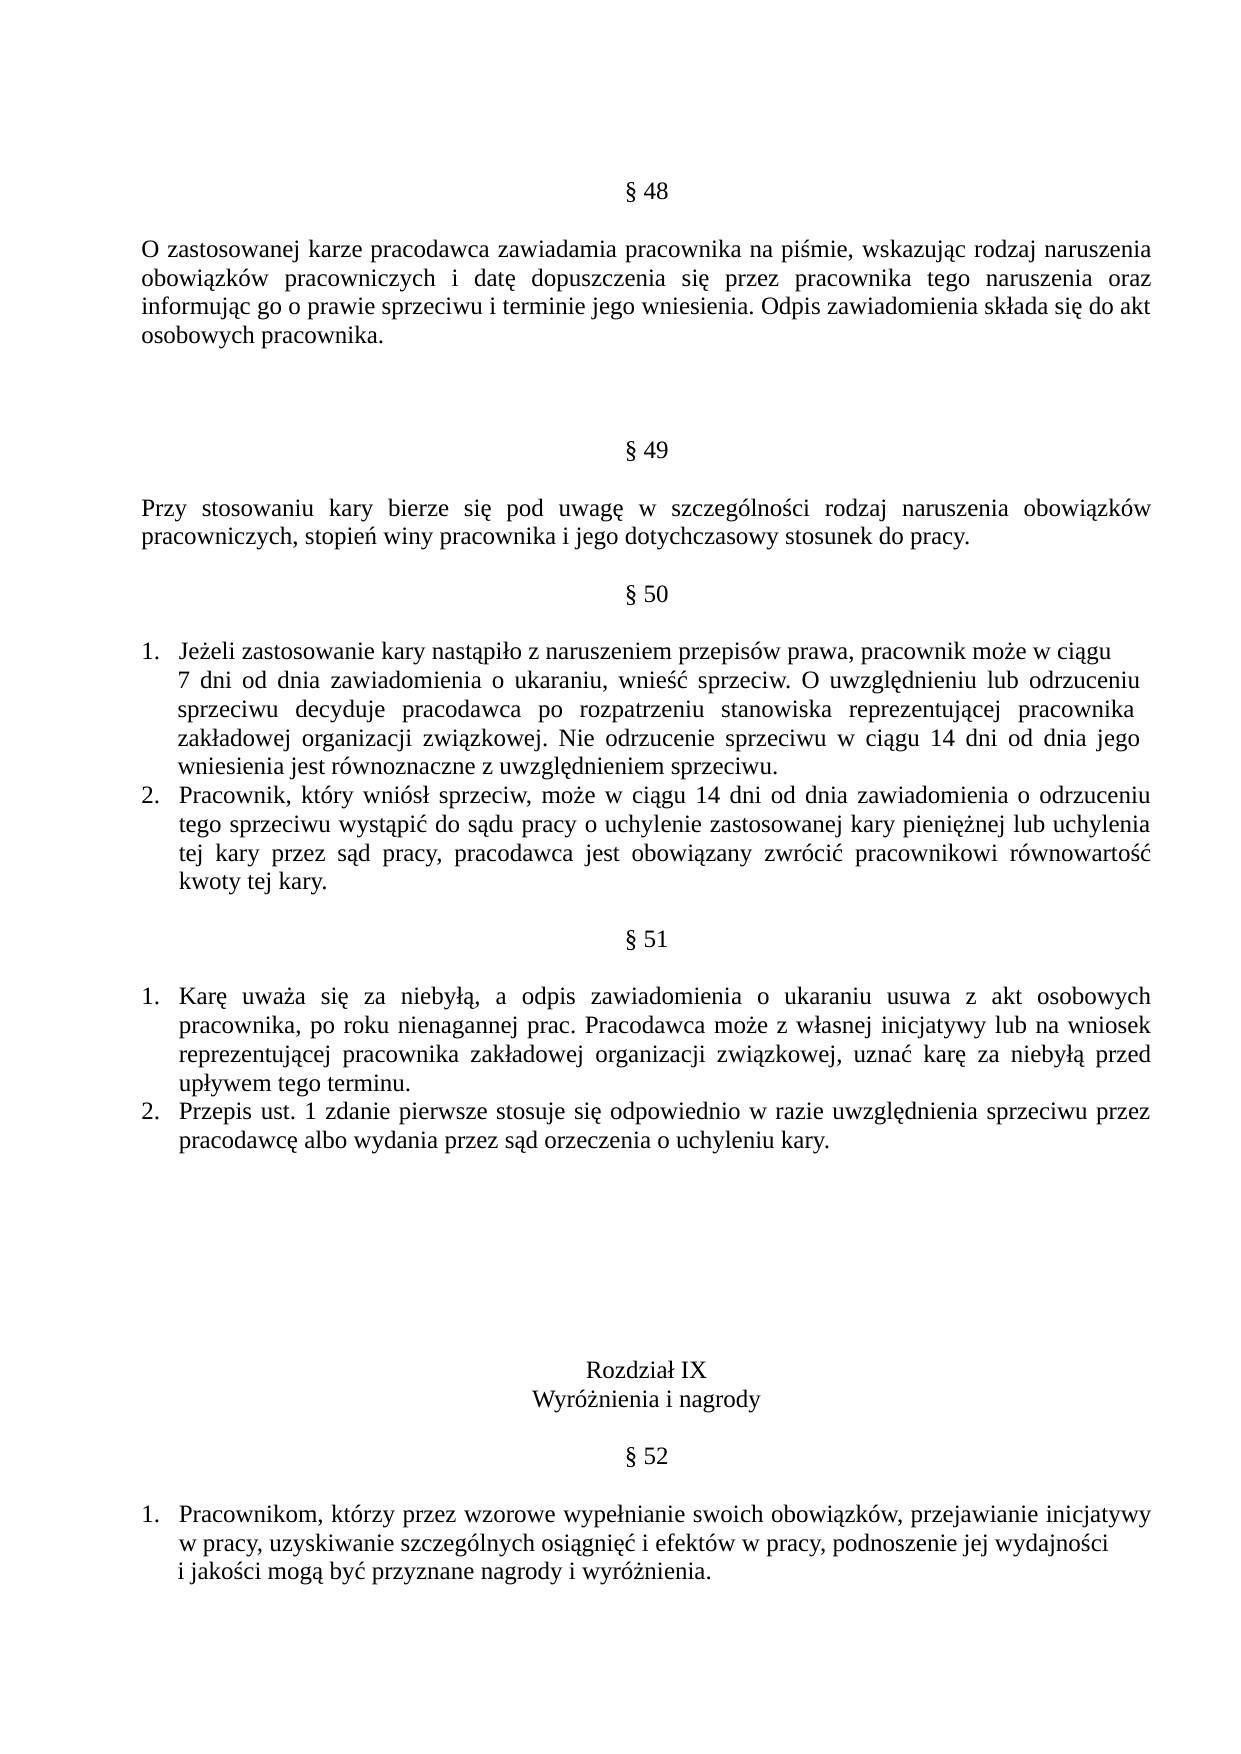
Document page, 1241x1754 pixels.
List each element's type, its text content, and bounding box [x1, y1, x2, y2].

text § 49 [141, 435, 1152, 464]
text Rozdział IX [141, 1355, 1152, 1384]
text § 50 [141, 579, 1152, 608]
text § 52 [141, 1441, 1152, 1470]
list Pracownikom, którzy przez wzorowe wypełnianie swoich obowiązków, przejawianie inicjatywy w pracy, uzyskiwanie szczególnych osiągnięć i efektów w pracy, podnoszenie jej wydajności [141, 1499, 1152, 1556]
list Jeżeli zastosowanie kary nastąpiło z naruszeniem przepisów prawa, pracownik może w ciągu [141, 636, 1152, 665]
list Przepis ust. 1 zdanie pierwsze stosuje się odpowiednio w razie uwzględnienia sprzeciwu przez pracodawcę albo wydania przez sąd orzeczenia o uchyleniu kary. [141, 1096, 1152, 1154]
text 7 dni od dnia zawiadomienia o ukaraniu, wnieść sprzeciw. O uwzględnieniu lub odrzuceniu sprzeciwu decyduje pracodawca po rozpatrzeniu stanowiska reprezentującej pracownika zakładowej organizacji związkowej. Nie odrzucenie sprzeciwu w ciągu 14 dni od dnia jego wniesienia jest równoznaczne z uwzględnieniem sprzeciwu. [103, 665, 1152, 780]
text Wyróżnienia i nagrody [141, 1384, 1152, 1413]
list Pracownik, który wniósł sprzeciw, może w ciągu 14 dni od dnia zawiadomienia o odrzuceniu tego sprzeciwu wystąpić do sądu pracy o uchylenie zastosowanej kary pieniężnej lub uchylenia tej kary przez sąd pracy, pracodawca jest obowiązany zwrócić pracownikowi równowartość kwoty tej kary. [141, 780, 1152, 895]
text § 51 [141, 924, 1152, 953]
text Przy stosowaniu kary bierze się pod uwagę w szczególności rodzaj naruszenia obowiązków pracowniczych, stopień winy pracownika i jego dotychczasowy stosunek do pracy. [141, 493, 1152, 550]
list Karę uważa się za niebyłą, a odpis zawiadomienia o ukaraniu usuwa z akt osobowych pracownika, po roku nienagannej prac. Pracodawca może z własnej inicjatywy lub na wniosek reprezentującej pracownika zakładowej organizacji związkowej, uznać karę za niebyłą przed upływem tego terminu. [141, 981, 1152, 1096]
text i jakości mogą być przyznane nagrody i wyróżnienia. [103, 1556, 1152, 1585]
text § 48 [141, 176, 1152, 205]
text O zastosowanej karze pracodawca zawiadamia pracownika na piśmie, wskazując rodzaj naruszenia obowiązków pracowniczych i datę dopuszczenia się przez pracownika tego naruszenia oraz informując go o prawie sprzeciwu i terminie jego wniesienia. Odpis zawiadomienia składa się do akt osobowych pracownika. [141, 234, 1152, 349]
